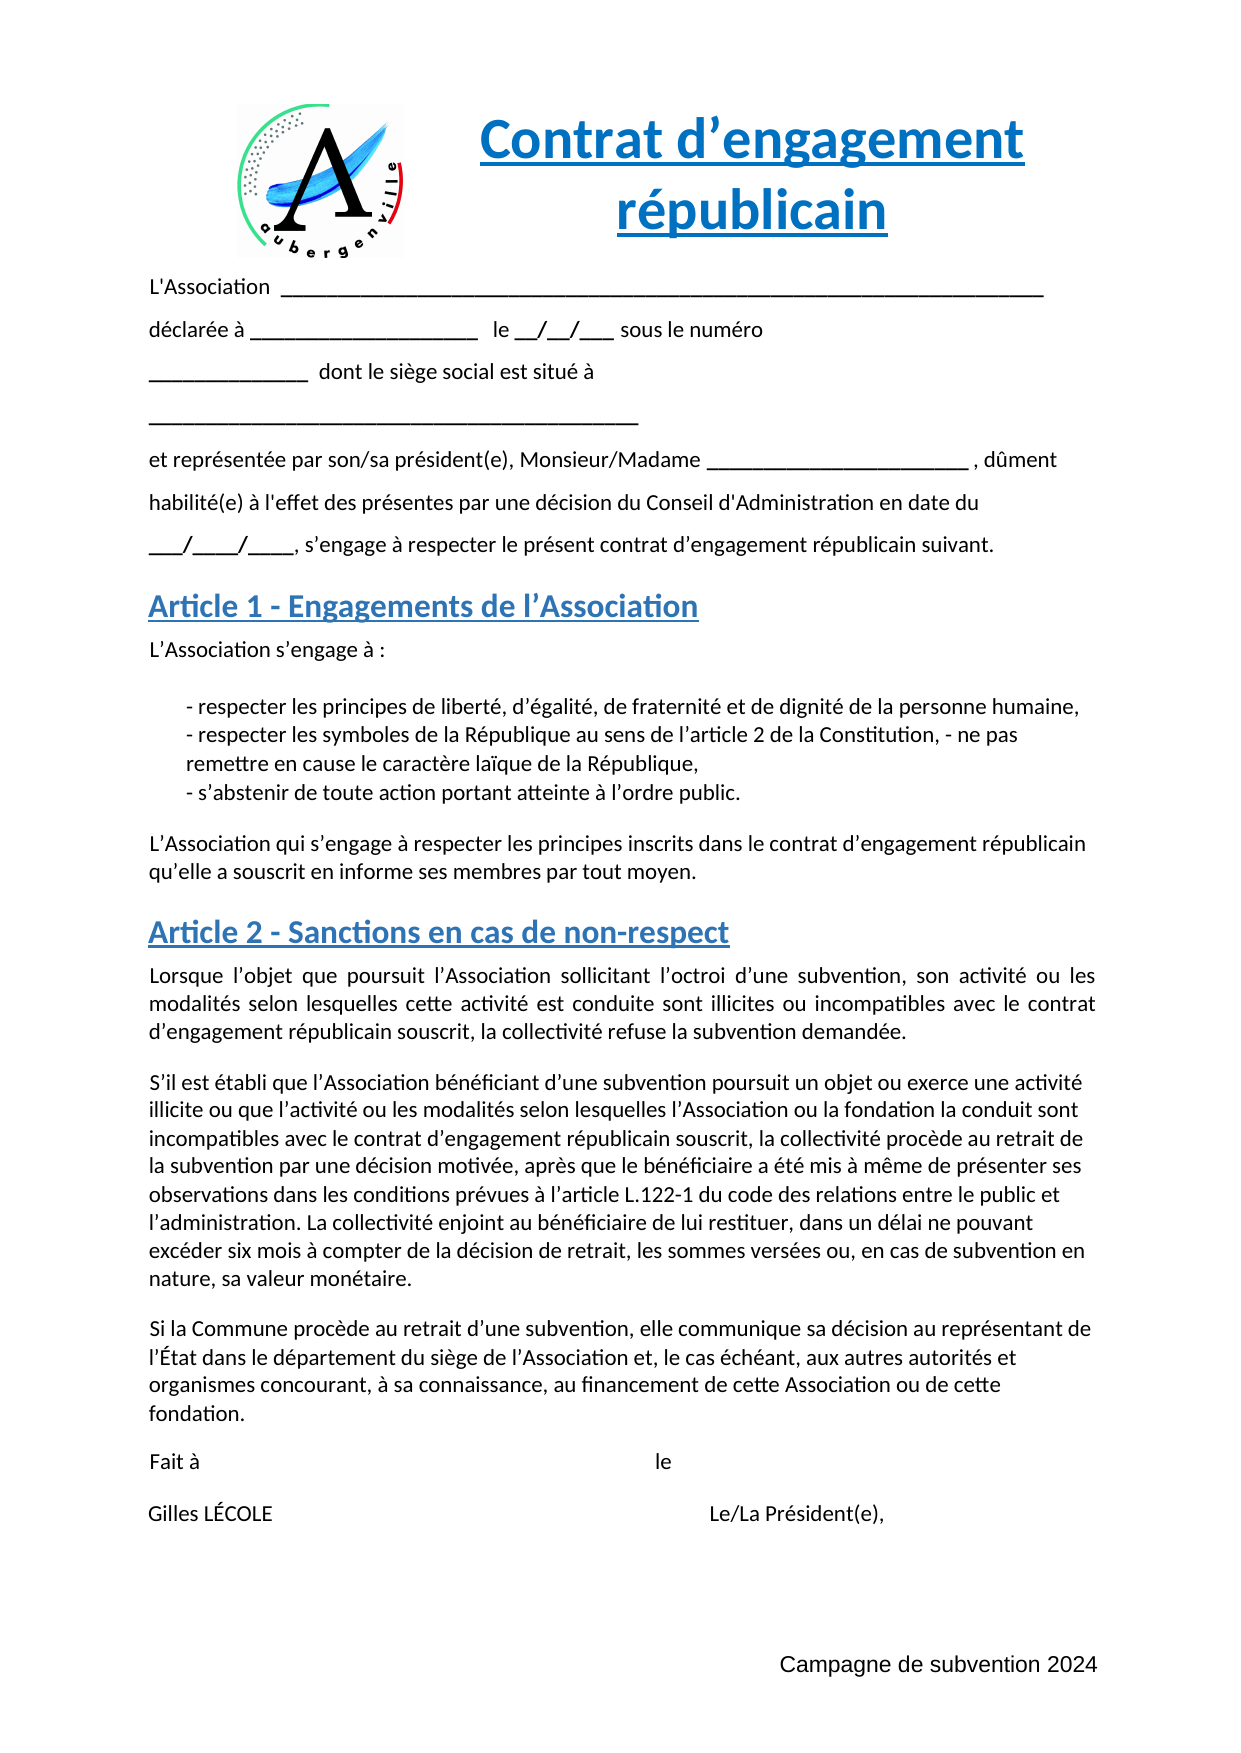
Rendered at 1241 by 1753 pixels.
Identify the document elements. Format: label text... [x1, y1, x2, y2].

text Contrat d’engagement républicain [148, 101, 1098, 244]
text - s’abstenir de toute action portant atteinte à l’ordre public. [186, 778, 1098, 806]
text L'Association ___________________________________________________________________ [149, 272, 1098, 300]
picture [237, 104, 404, 258]
text - respecter les principes de liberté, d’égalité, de fraternité et de dignité de la personne humaine, - respecter les symboles de la République au sens de l’article 2 de la Constitution, - ne pas remettre en cause le caractère laïque de la République, [186, 692, 1098, 777]
text Fait à le [149, 1447, 1098, 1475]
text Gilles LÉCOLE Le/La Président(e), [148, 1499, 1098, 1527]
text Si la Commune procède au retrait d’une subvention, elle communique sa décision au représentant de l’État dans le département du siège de l’Association et, le cas échéant, aux autres autorités et organismes concourant, à sa connaissance, au financement de cette Association ou de cette fondation. [148, 1314, 1098, 1427]
text déclarée à ____________________ le __/__/___ sous le numéro ______________ dont le siège social est situé à ___________________________________________ [148, 315, 927, 428]
text Article 2 - Sanctions en cas de non-respect [148, 911, 1098, 951]
text et représentée par son/sa président(e), Monsieur/Madame _______________________ , dûment habilité(e) à l'effet des présentes par une décision du Conseil d'Administration en date du ___/____/____, s’engage à respecter le présent contrat d’engagement républicain suivant. [148, 446, 1099, 559]
text L’Association s’engage à : [149, 635, 1098, 663]
text Article 1 - Engagements de l’Association [148, 585, 1098, 626]
text L’Association qui s’engage à respecter les principes inscrits dans le contrat d’engagement républicain qu’elle a souscrit en informe ses membres par tout moyen. [148, 829, 1098, 885]
text Lorsque l’objet que poursuit l’Association sollicitant l’octroi d’une subvention, son activité ou les modalités selon lesquelles cette activité est conduite sont illicites ou incompatibles avec le contrat d’engagement républicain souscrit, la collectivité refuse la subvention demandée. [148, 961, 1098, 1045]
text S’il est établi que l’Association bénéficiant d’une subvention poursuit un objet ou exerce une activité illicite ou que l’activité ou les modalités selon lesquelles l’Association ou la fondation la conduit sont incompatibles avec le contrat d’engagement républicain souscrit, la collectivité procède au retrait de la subvention par une décision motivée, après que le bénéficiaire a été mis à même de présenter ses observations dans les conditions prévues à l’article L.122-1 du code des relations entre le public et l’administration. La collectivité enjoint au bénéficiaire de lui restituer, dans un délai ne pouvant excéder six mois à compter de la décision de retrait, les sommes versées ou, en cas de subvention en nature, sa valeur monétaire. [148, 1068, 1098, 1292]
